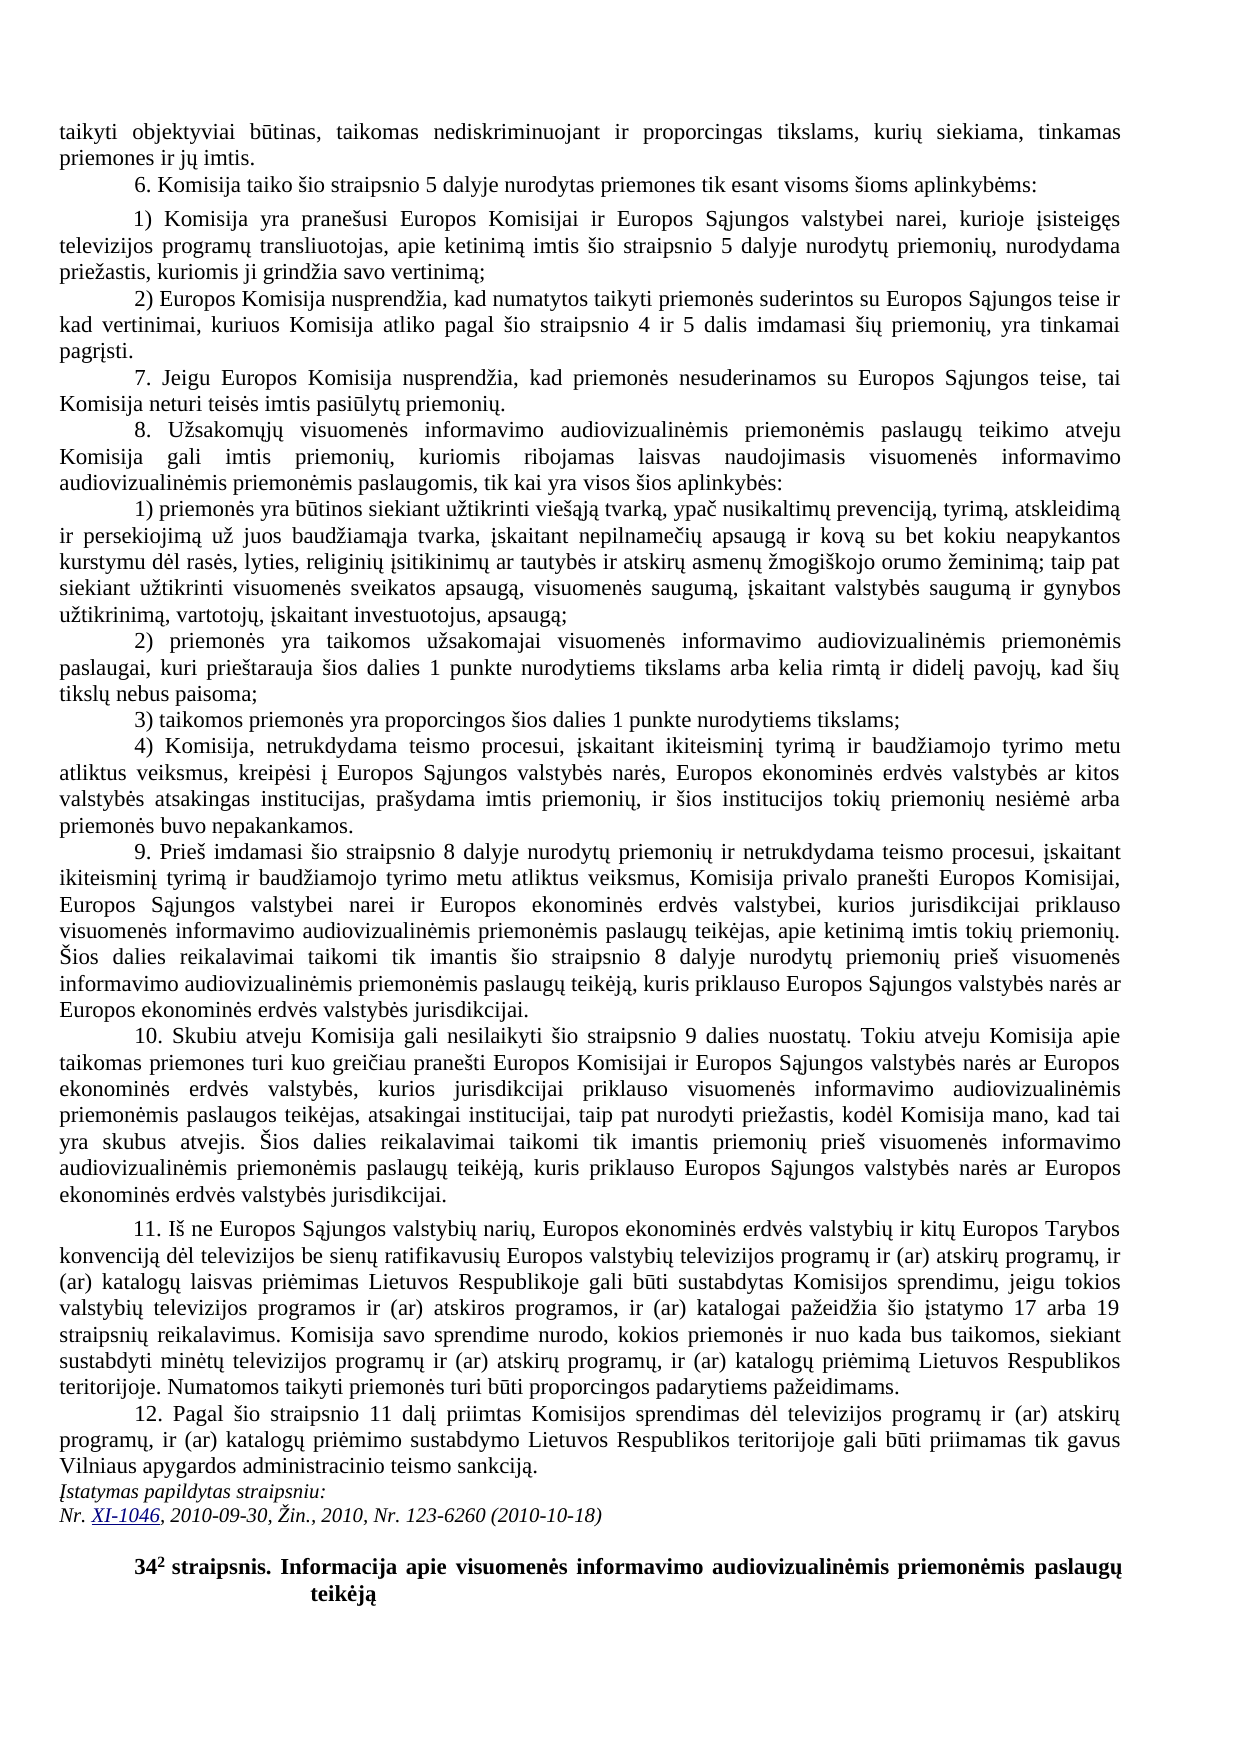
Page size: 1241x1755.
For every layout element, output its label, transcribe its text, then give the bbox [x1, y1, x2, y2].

text 9. Prieš imdamasi šio straipsnio 8 dalyje nurodytų priemonių ir netrukdydama teismo procesui, įskaitant ikiteisminį tyrimą ir baudžiamojo tyrimo metu atliktus veiksmus, Komisija privalo pranešti Europos Komisijai, Europos Sąjungos valstybei narei ir Europos ekonominės erdvės valstybei, kurios jurisdikcijai priklauso visuomenės informavimo audiovizualinėmis priemonėmis paslaugų teikėjas, apie ketinimą imtis tokių priemonių. Šios dalies reikalavimai taikomi tik imantis šio straipsnio 8 dalyje nurodytų priemonių prieš visuomenės informavimo audiovizualinėmis priemonėmis paslaugų teikėją, kuris priklauso Europos Sąjungos valstybės narės ar Europos ekonominės erdvės valstybės jurisdikcijai. [59, 838, 1122, 1022]
text 4) Komisija, netrukdydama teismo procesui, įskaitant ikiteisminį tyrimą ir baudžiamojo tyrimo metu atliktus veiksmus, kreipėsi į Europos Sąjungos valstybės narės, Europos ekonominės erdvės valstybės ar kitos valstybės atsakingas institucijas, prašydama imtis priemonių, ir šios institucijos tokių priemonių nesiėmė arba priemonės buvo nepakankamos. [59, 733, 1122, 838]
text 7. Jeigu Europos Komisija nusprendžia, kad priemonės nesuderinamos su Europos Sąjungos teise, tai Komisija neturi teisės imtis pasiūlytų priemonių. [59, 364, 1122, 416]
text Įstatymas papildytas straipsniu: [59, 1479, 1122, 1503]
text 6. Komisija taiko šio straipsnio 5 dalyje nurodytas priemones tik esant visoms šioms aplinkybėms: [59, 171, 1122, 197]
text 1) Komisija yra pranešusi Europos Komisijai ir Europos Sąjungos valstybei narei, kurioje įsisteigęs televizijos programų transliuotojas, apie ketinimą imtis šio straipsnio 5 dalyje nurodytų priemonių, nurodydama priežastis, kuriomis ji grindžia savo vertinimą; [59, 206, 1122, 284]
text 3) taikomos priemonės yra proporcingos šios dalies 1 punkte nurodytiems tikslams; [59, 706, 1122, 733]
text 8. Užsakomųjų visuomenės informavimo audiovizualinėmis priemonėmis paslaugų teikimo atveju Komisija gali imtis priemonių, kuriomis ribojamas laisvas naudojimasis visuomenės informavimo audiovizualinėmis priemonėmis paslaugomis, tik kai yra visos šios aplinkybės: [59, 416, 1122, 495]
text 10. Skubiu atveju Komisija gali nesilaikyti šio straipsnio 9 dalies nuostatų. Tokiu atveju Komisija apie taikomas priemones turi kuo greičiau pranešti Europos Komisijai ir Europos Sąjungos valstybės narės ar Europos ekonominės erdvės valstybės, kurios jurisdikcijai priklauso visuomenės informavimo audiovizualinėmis priemonėmis paslaugos teikėjas, atsakingai institucijai, taip pat nurodyti priežastis, kodėl Komisija mano, kad tai yra skubus atvejis. Šios dalies reikalavimai taikomi tik imantis priemonių prieš visuomenės informavimo audiovizualinėmis priemonėmis paslaugų teikėją, kuris priklauso Europos Sąjungos valstybės narės ar Europos ekonominės erdvės valstybės jurisdikcijai. [59, 1022, 1122, 1207]
text 2) priemonės yra taikomos užsakomajai visuomenės informavimo audiovizualinėmis priemonėmis paslaugai, kuri prieštarauja šios dalies 1 punkte nurodytiems tikslams arba kelia rimtą ir didelį pavojų, kad šių tikslų nebus paisoma; [59, 627, 1122, 706]
text taikyti objektyviai būtinas, taikomas nediskriminuojant ir proporcingas tikslams, kurių siekiama, tinkamas priemones ir jų imtis. [59, 118, 1122, 171]
text 12. Pagal šio straipsnio 11 dalį priimtas Komisijos sprendimas dėl televizijos programų ir (ar) atskirų programų, ir (ar) katalogų priėmimo sustabdymo Lietuvos Respublikos teritorijoje gali būti priimamas tik gavus Vilniaus apygardos administracinio teismo sankciją. [59, 1400, 1122, 1479]
text 11. Iš ne Europos Sąjungos valstybių narių, Europos ekonominės erdvės valstybių ir kitų Europos Tarybos konvenciją dėl televizijos be sienų ratifikavusių Europos valstybių televizijos programų ir (ar) atskirų programų, ir (ar) katalogų laisvas priėmimas Lietuvos Respublikoje gali būti sustabdytas Komisijos sprendimu, jeigu tokios valstybių televizijos programos ir (ar) atskiros programos, ir (ar) katalogai pažeidžia šio įstatymo 17 arba 19 straipsnių reikalavimus. Komisija savo sprendime nurodo, kokios priemonės ir nuo kada bus taikomos, siekiant sustabdyti minėtų televizijos programų ir (ar) atskirų programų, ir (ar) katalogų priėmimą Lietuvos Respublikos teritorijoje. Numatomos taikyti priemonės turi būti proporcingos padarytiems pažeidimams. [59, 1215, 1122, 1400]
text Nr. XI-1046, 2010-09-30, Žin., 2010, Nr. 123-6260 (2010-10-18) [59, 1503, 1122, 1527]
text 2) Europos Komisija nusprendžia, kad numatytos taikyti priemonės suderintos su Europos Sąjungos teise ir kad vertinimai, kuriuos Komisija atliko pagal šio straipsnio 4 ir 5 dalis imdamasi šių priemonių, yra tinkamai pagrįsti. [59, 284, 1122, 364]
text 1) priemonės yra būtinos siekiant užtikrinti viešąją tvarką, ypač nusikaltimų prevenciją, tyrimą, atskleidimą ir persekiojimą už juos baudžiamąja tvarka, įskaitant nepilnamečių apsaugą ir kovą su bet kokiu neapykantos kurstymu dėl rasės, lyties, religinių įsitikinimų ar tautybės ir atskirų asmenų žmogiškojo orumo žeminimą; taip pat siekiant užtikrinti visuomenės sveikatos apsaugą, visuomenės saugumą, įskaitant valstybės saugumą ir gynybos užtikrinimą, vartotojų, įskaitant investuotojus, apsaugą; [59, 495, 1122, 627]
text 342 straipsnis. Informacija apie visuomenės informavimo audiovizualinėmis priemonėmis paslaugų teikėją [134, 1553, 1122, 1606]
